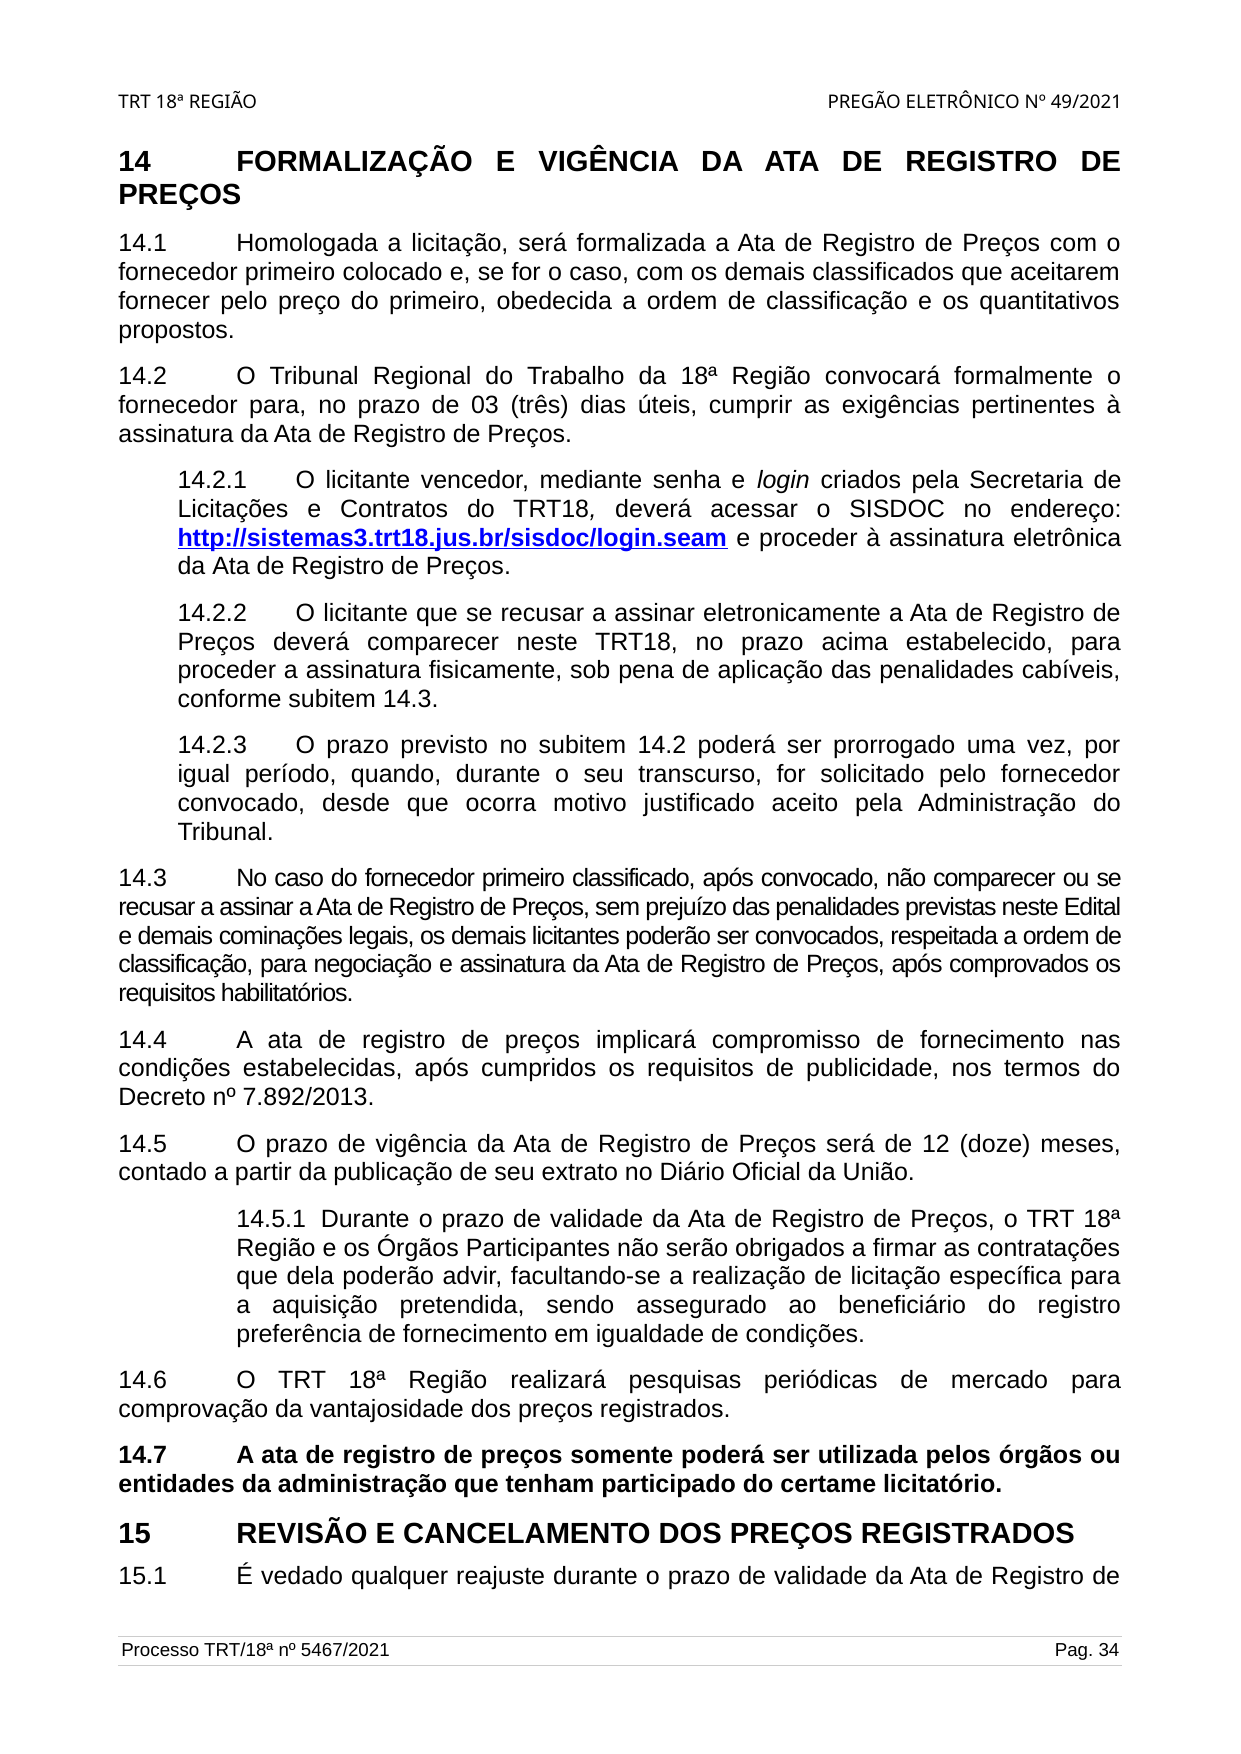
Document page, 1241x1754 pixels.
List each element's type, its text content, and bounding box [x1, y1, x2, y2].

text 14.4 A ata de registro de preços implicará compromisso de fornecimento nas condições estabelecidas, após cumpridos os requisitos de publicidade, nos termos do Decreto nº 7.892/2013. [118, 1024, 1122, 1111]
text 14.5 O prazo de vigência da Ata de Registro de Preços será de 12 (doze) meses, contado a partir da publicação de seu extrato no Diário Oficial da União. [118, 1128, 1122, 1186]
text 14.7 A ata de registro de preços somente poderá ser utilizada pelos órgãos ou entidades da administração que tenham participado do certame licitatório. [118, 1440, 1122, 1498]
text 14.2 O Tribunal Regional do Trabalho da 18ª Região convocará formalmente o fornecedor para, no prazo de 03 (três) dias úteis, cumprir as exigências pertinentes à assinatura da Ata de Registro de Preços. [118, 361, 1122, 447]
text 14.5.1 Durante o prazo de validade da Ata de Registro de Preços, o TRT 18ª Região e os Órgãos Participantes não serão obrigados a firmar as contratações que dela poderão advir, facultando-se a realização de licitação específica para a aquisição pretendida, sendo assegurado ao beneficiário do registro preferência de fornecimento em igualdade de condições. [236, 1204, 1122, 1347]
list 14.2.2 O licitante que se recusar a assinar eletronicamente a Ata de Registro de Preços deverá comparecer neste TRT18, no prazo acima estabelecido, para proceder a assinatura fisicamente, sob pena de aplicação das penalidades cabíveis, conforme subitem 14.3. [177, 598, 1122, 713]
list 14 FORMALIZAÇÃO E VIGÊNCIA DA ATA DE REGISTRO DE PREÇOS [118, 143, 1122, 211]
text 14.3 No caso do fornecedor primeiro classificado, após convocado, não comparecer ou se recusar a assinar a Ata de Registro de Preços, sem prejuízo das penalidades previstas neste Edital e demais cominações legais, os demais licitantes poderão ser convocados, respeitada a ordem de classificação, para negociação e assinatura da Ata de Registro de Preços, após comprovados os requisitos habilitatórios. [118, 863, 1122, 1007]
text 14.2.1 O licitante vencedor, mediante senha e login criados pela Secretaria de Licitações e Contratos do TRT18, deverá acessar o SISDOC no endereço: http://sistemas3.trt18.jus.br/sisdoc/login.seam e proceder à assinatura eletrônica da Ata de Registro de Preços. [177, 465, 1122, 580]
text 14.6 O TRT 18ª Região realizará pesquisas periódicas de mercado para comprovação da vantajosidade dos preços registrados. [118, 1365, 1122, 1423]
text 15.1 É vedado qualquer reajuste durante o prazo de validade da Ata de Registro de [118, 1561, 1122, 1590]
list 14.2.3 O prazo previsto no subitem 14.2 poderá ser prorrogado uma vez, por igual período, quando, durante o seu transcurso, for solicitado pelo fornecedor convocado, desde que ocorra motivo justificado aceito pela Administração do Tribunal. [177, 730, 1122, 845]
text 14.1 Homologada a licitação, será formalizada a Ata de Registro de Preços com o fornecedor primeiro colocado e, se for o caso, com os demais classificados que aceitarem fornecer pelo preço do primeiro, obedecida a ordem de classificação e os quantitativos propostos. [118, 228, 1122, 343]
text 15 REVISÃO E CANCELAMENTO DOS PREÇOS REGISTRADOS [118, 1516, 1122, 1549]
